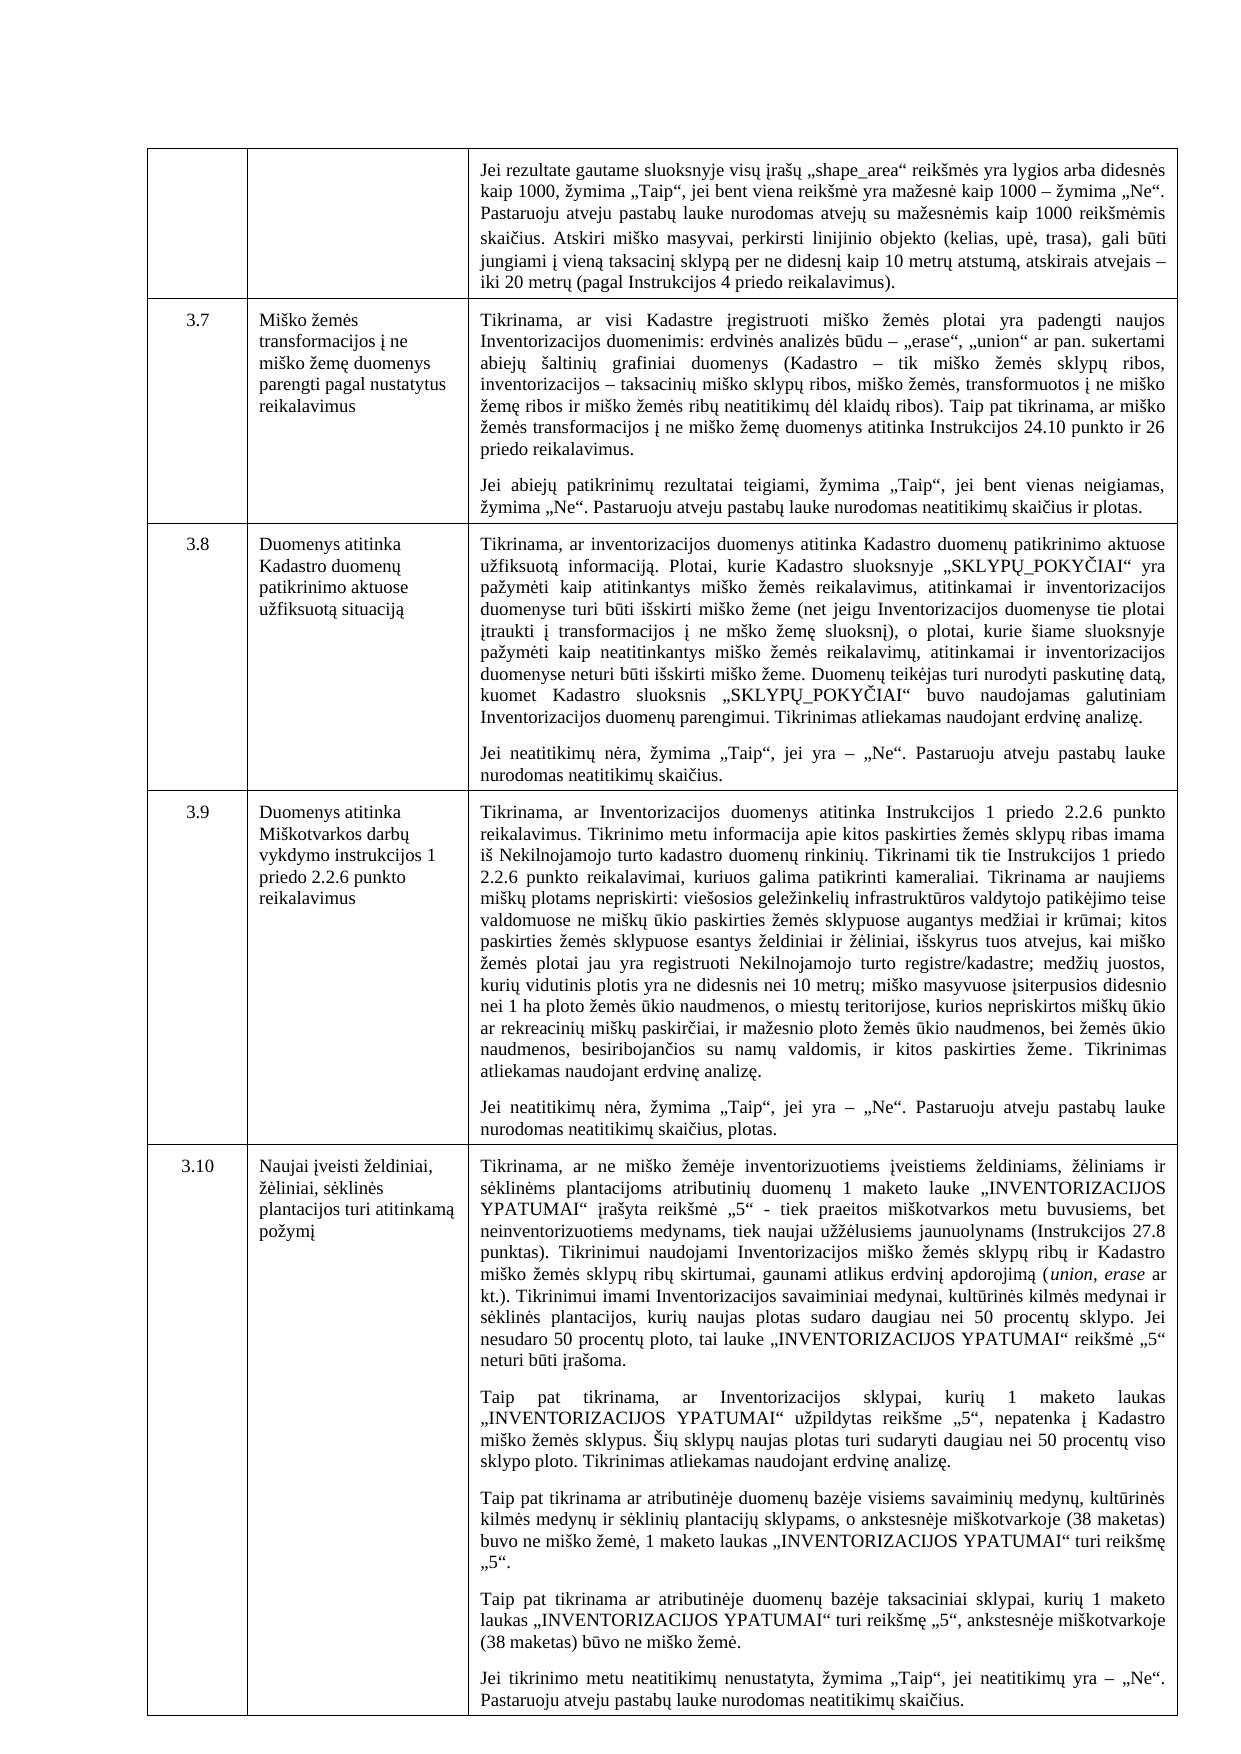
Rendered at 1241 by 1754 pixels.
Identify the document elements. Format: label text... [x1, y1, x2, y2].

table_cell Miško žemės transformacijos į ne miško žemę duomenys parengti pagal nustatytus reikalavimus [248, 299, 468, 522]
table_cell Tikrinama, ar Inventorizacijos duomenys atitinka Instrukcijos 1 priedo 2.2.6 punkto reikalavimus. Tikrinimo metu informacija apie kitos paskirties žemės sklypų ribas imama iš Nekilnojamojo turto kadastro duomenų rinkinių. Tikrinami tik tie Instrukcijos 1 priedo 2.2.6 punkto reikalavimai, kuriuos galima patikrinti kameraliai. Tikrinama ar naujiems miškų plotams nepriskirti: viešosios geležinkelių infrastruktūros valdytojo patikėjimo teise valdomuose ne miškų ūkio paskirties žemės sklypuose augantys medžiai ir krūmai; kitos paskirties žemės sklypuose esantys želdiniai ir žėliniai, išskyrus tuos atvejus, kai miško žemės plotai jau yra registruoti Nekilnojamojo turto registre/kadastre; medžių juostos, kurių vidutinis plotis yra ne didesnis nei 10 metrų; miško masyvuose įsiterpusios didesnio nei 1 ha ploto žemės ūkio naudmenos, o miestų teritorijose, kurios nepriskirtos miškų ūkio ar rekreacinių miškų paskirčiai, ir mažesnio ploto žemės ūkio naudmenos, bei žemės ūkio naudmenos, besiribojančios su namų valdomis, ir kitos paskirties žeme. Tikrinimas atliekamas naudojant erdvinę analizę. Jei neatitikimų nėra, žymima „Taip“, jei yra – „Ne“. Pastaruoju atveju pastabų lauke nurodomas neatitikimų skaičius, plotas. [469, 791, 1177, 1144]
table_cell Duomenys atitinka Kadastro duomenų patikrinimo aktuose užfiksuotą situaciją [248, 524, 468, 790]
table_cell 3.7 [148, 299, 247, 522]
table_cell Jei rezultate gautame sluoksnyje visų įrašų „shape_area“ reikšmės yra lygios arba didesnės kaip 1000, žymima „Taip“, jei bent viena reikšmė yra mažesnė kaip 1000 – žymima „Ne“. Pastaruoju atveju pastabų lauke nurodomas atvejų su mažesnėmis kaip 1000 reikšmėmis skaičius. Atskiri miško masyvai, perkirsti linijinio objekto (kelias, upė, trasa), gali būti jungiami į vieną taksacinį sklypą per ne didesnį kaip 10 metrų atstumą, atskirais atvejais – iki 20 metrų (pagal Instrukcijos 4 priedo reikalavimus). [469, 149, 1177, 298]
table_cell 3.8 [148, 524, 247, 790]
table_cell [148, 149, 247, 298]
table_cell Tikrinama, ar inventorizacijos duomenys atitinka Kadastro duomenų patikrinimo aktuose užfiksuotą informaciją. Plotai, kurie Kadastro sluoksnyje „SKLYPŲ_POKYČIAI“ yra pažymėti kaip atitinkantys miško žemės reikalavimus, atitinkamai ir inventorizacijos duomenyse turi būti išskirti miško žeme (net jeigu Inventorizacijos duomenyse tie plotai įtraukti į transformacijos į ne mško žemę sluoksnį), o plotai, kurie šiame sluoksnyje pažymėti kaip neatitinkantys miško žemės reikalavimų, atitinkamai ir inventorizacijos duomenyse neturi būti išskirti miško žeme. Duomenų teikėjas turi nurodyti paskutinę datą, kuomet Kadastro sluoksnis „SKLYPŲ_POKYČIAI“ buvo naudojamas galutiniam Inventorizacijos duomenų parengimui. Tikrinimas atliekamas naudojant erdvinę analizę. Jei neatitikimų nėra, žymima „Taip“, jei yra – „Ne“. Pastaruoju atveju pastabų lauke nurodomas neatitikimų skaičius. [469, 524, 1177, 790]
table_cell [248, 149, 468, 298]
table_cell Tikrinama, ar visi Kadastre įregistruoti miško žemės plotai yra padengti naujos Inventorizacijos duomenimis: erdvinės analizės būdu – „erase“, „union“ ar pan. sukertami abiejų šaltinių grafiniai duomenys (Kadastro – tik miško žemės sklypų ribos, inventorizacijos – taksacinių miško sklypų ribos, miško žemės, transformuotos į ne miško žemę ribos ir miško žemės ribų neatitikimų dėl klaidų ribos). Taip pat tikrinama, ar miško žemės transformacijos į ne miško žemę duomenys atitinka Instrukcijos 24.10 punkto ir 26 priedo reikalavimus. Jei abiejų patikrinimų rezultatai teigiami, žymima „Taip“, jei bent vienas neigiamas, žymima „Ne“. Pastaruoju atveju pastabų lauke nurodomas neatitikimų skaičius ir plotas. [469, 299, 1177, 522]
table_cell 3.10 [148, 1145, 247, 1715]
table_cell Duomenys atitinka Miškotvarkos darbų vykdymo instrukcijos 1 priedo 2.2.6 punkto reikalavimus [248, 791, 468, 1144]
table_cell 3.9 [148, 791, 247, 1144]
table_cell Tikrinama, ar ne miško žemėje inventorizuotiems įveistiems želdiniams, žėliniams ir sėklinėms plantacijoms atributinių duomenų 1 maketo lauke „INVENTORIZACIJOS YPATUMAI“ įrašyta reikšmė „5“ - tiek praeitos miškotvarkos metu buvusiems, bet neinventorizuotiems medynams, tiek naujai užžėlusiems jaunuolynams (Instrukcijos 27.8 punktas). Tikrinimui naudojami Inventorizacijos miško žemės sklypų ribų ir Kadastro miško žemės sklypų ribų skirtumai, gaunami atlikus erdvinį apdorojimą (union, erase ar kt.). Tikrinimui imami Inventorizacijos savaiminiai medynai, kultūrinės kilmės medynai ir sėklinės plantacijos, kurių naujas plotas sudaro daugiau nei 50 procentų sklypo. Jei nesudaro 50 procentų ploto, tai lauke „INVENTORIZACIJOS YPATUMAI“ reikšmė „5“ neturi būti įrašoma. Taip pat tikrinama, ar Inventorizacijos sklypai, kurių 1 maketo laukas „INVENTORIZACIJOS YPATUMAI“ užpildytas reikšme „5“, nepatenka į Kadastro miško žemės sklypus. Šių sklypų naujas plotas turi sudaryti daugiau nei 50 procentų viso sklypo ploto. Tikrinimas atliekamas naudojant erdvinę analizę. Taip pat tikrinama ar atributinėje duomenų bazėje visiems savaiminių medynų, kultūrinės kilmės medynų ir sėklinių plantacijų sklypams, o ankstesnėje miškotvarkoje (38 maketas) buvo ne miško žemė, 1 maketo laukas „INVENTORIZACIJOS YPATUMAI“ turi reikšmę „5“. Taip pat tikrinama ar atributinėje duomenų bazėje taksaciniai sklypai, kurių 1 maketo laukas „INVENTORIZACIJOS YPATUMAI“ turi reikšmę „5“, ankstesnėje miškotvarkoje (38 maketas) būvo ne miško žemė. Jei tikrinimo metu neatitikimų nenustatyta, žymima „Taip“, jei neatitikimų yra – „Ne“. Pastaruoju atveju pastabų lauke nurodomas neatitikimų skaičius. [469, 1145, 1177, 1715]
table_cell Naujai įveisti želdiniai, žėliniai, sėklinės plantacijos turi atitinkamą požymį [248, 1145, 468, 1715]
